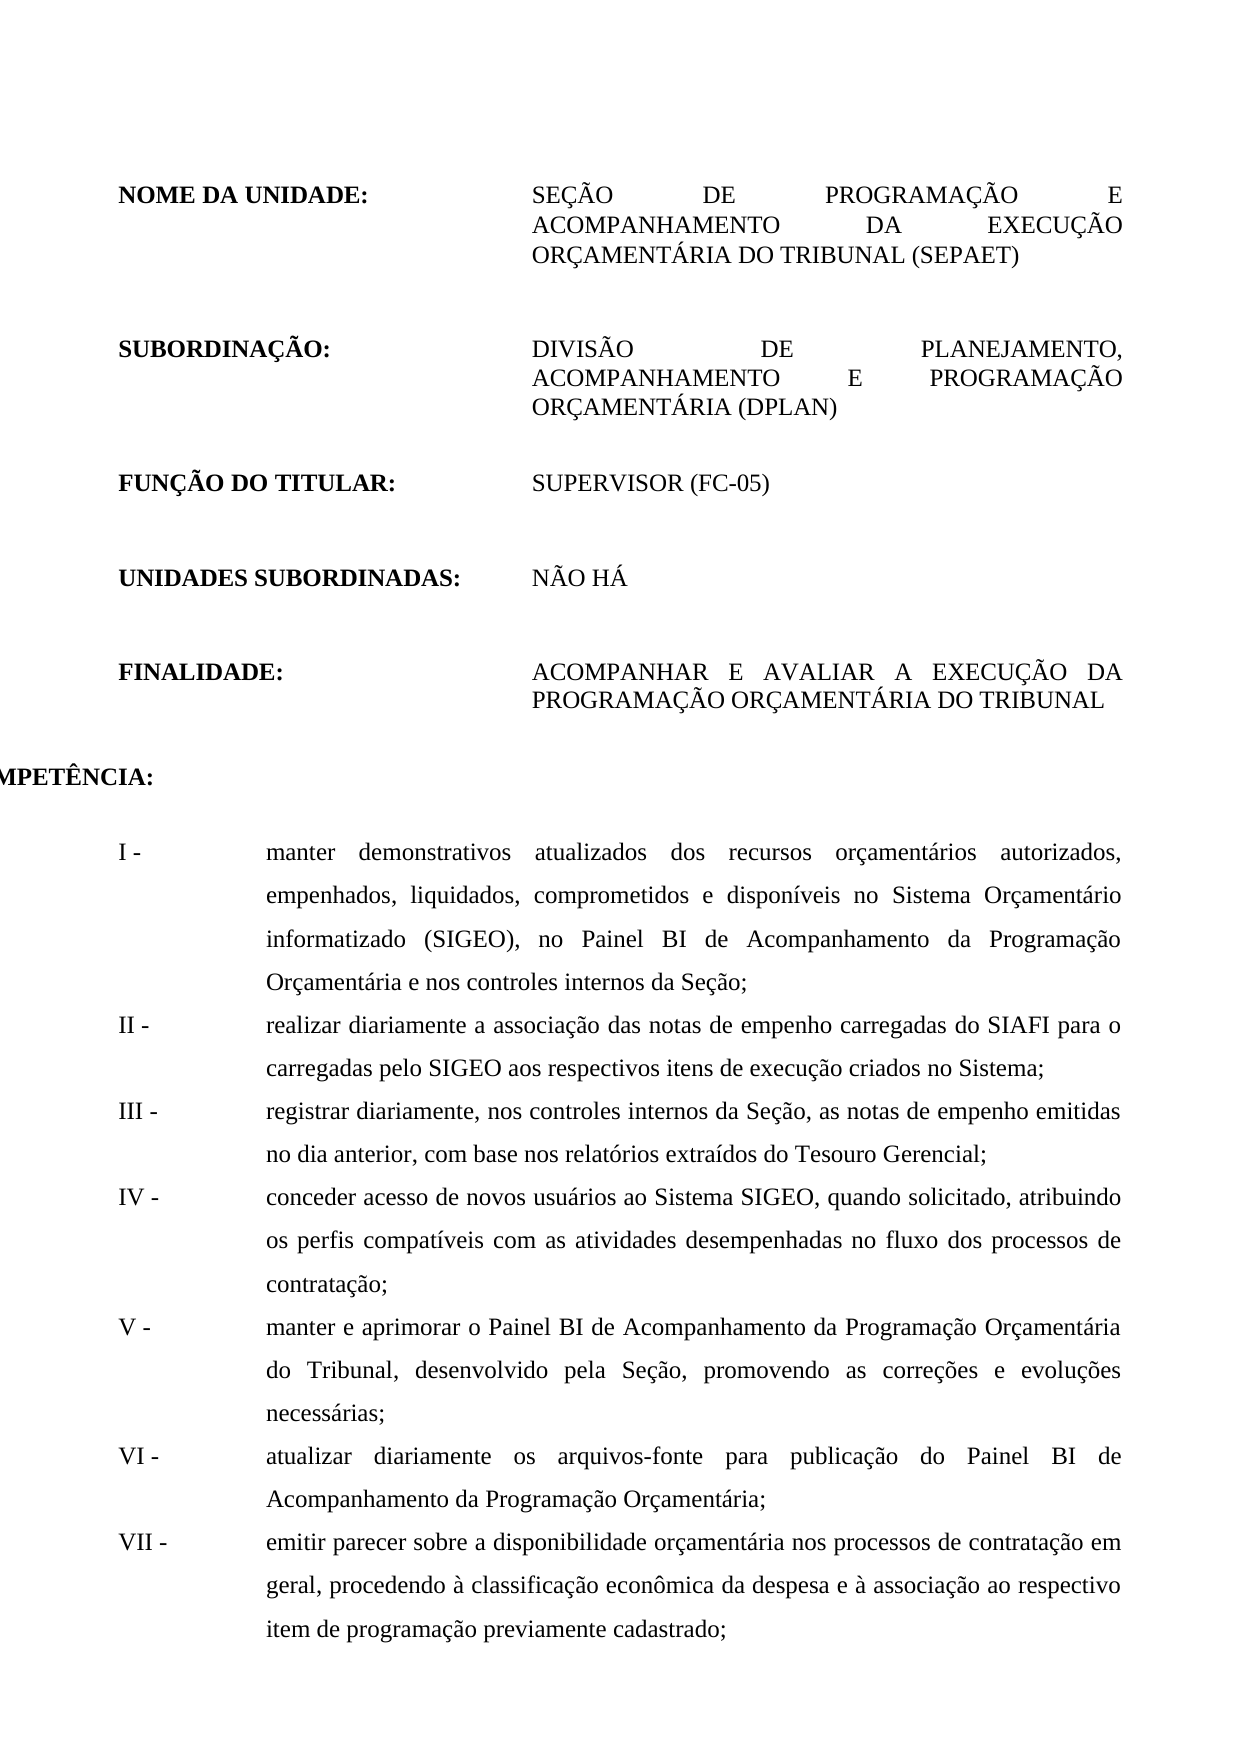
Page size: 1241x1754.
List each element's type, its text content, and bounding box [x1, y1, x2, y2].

list manter demonstrativos atualizados dos recursos orçamentários autorizados, empenhados, liquidados, comprometidos e disponíveis no Sistema Orçamentário informatizado (SIGEO), no Painel BI de Acompanhamento da Programação Orçamentária e nos controles internos da Seção; [118, 837, 1122, 996]
text COMPETÊNCIA: [0, 762, 1122, 791]
list conceder acesso de novos usuários ao Sistema SIGEO, quando solicitado, atribuindo os perfis compatíveis com as atividades desempenhadas no fluxo dos processos de contratação; [118, 1182, 1122, 1297]
list realizar diariamente a associação das notas de empenho carregadas do SIAFI para o carregadas pelo SIGEO aos respectivos itens de execução criados no Sistema; [118, 1010, 1122, 1082]
text FINALIDADE: ACOMPANHAR E AVALIAR A EXECUÇÃO DA PROGRAMAÇÃO ORÇAMENTÁRIA DO TRIBUNAL [118, 657, 1123, 714]
text FUNÇÃO DO TITULAR: SUPERVISOR (FC-05) [118, 468, 982, 497]
text SUBORDINAÇÃO: DIVISÃO DE PLANEJAMENTO, ACOMPANHAMENTO E PROGRAMAÇÃO ORÇAMENTÁRIA (DPLAN) [118, 334, 1123, 421]
list registrar diariamente, nos controles internos da Seção, as notas de empenho emitidas no dia anterior, com base nos relatórios extraídos do Tesouro Gerencial; [118, 1096, 1122, 1168]
list manter e aprimorar o Painel BI de Acompanhamento da Programação Orçamentária do Tribunal, desenvolvido pela Seção, promovendo as correções e evoluções necessárias; [118, 1312, 1122, 1427]
text NOME DA UNIDADE: SEÇÃO DE PROGRAMAÇÃO E ACOMPANHAMENTO DA EXECUÇÃO ORÇAMENTÁRIA DO TRIBUNAL (SEPAET) [118, 180, 1123, 269]
text UNIDADES SUBORDINADAS: NÃO HÁ [118, 563, 982, 591]
list atualizar diariamente os arquivos-fonte para publicação do Painel BI de Acompanhamento da Programação Orçamentária; [118, 1441, 1122, 1513]
list emitir parecer sobre a disponibilidade orçamentária nos processos de contratação em geral, procedendo à classificação econômica da despesa e à associação ao respectivo item de programação previamente cadastrado; [118, 1527, 1122, 1642]
